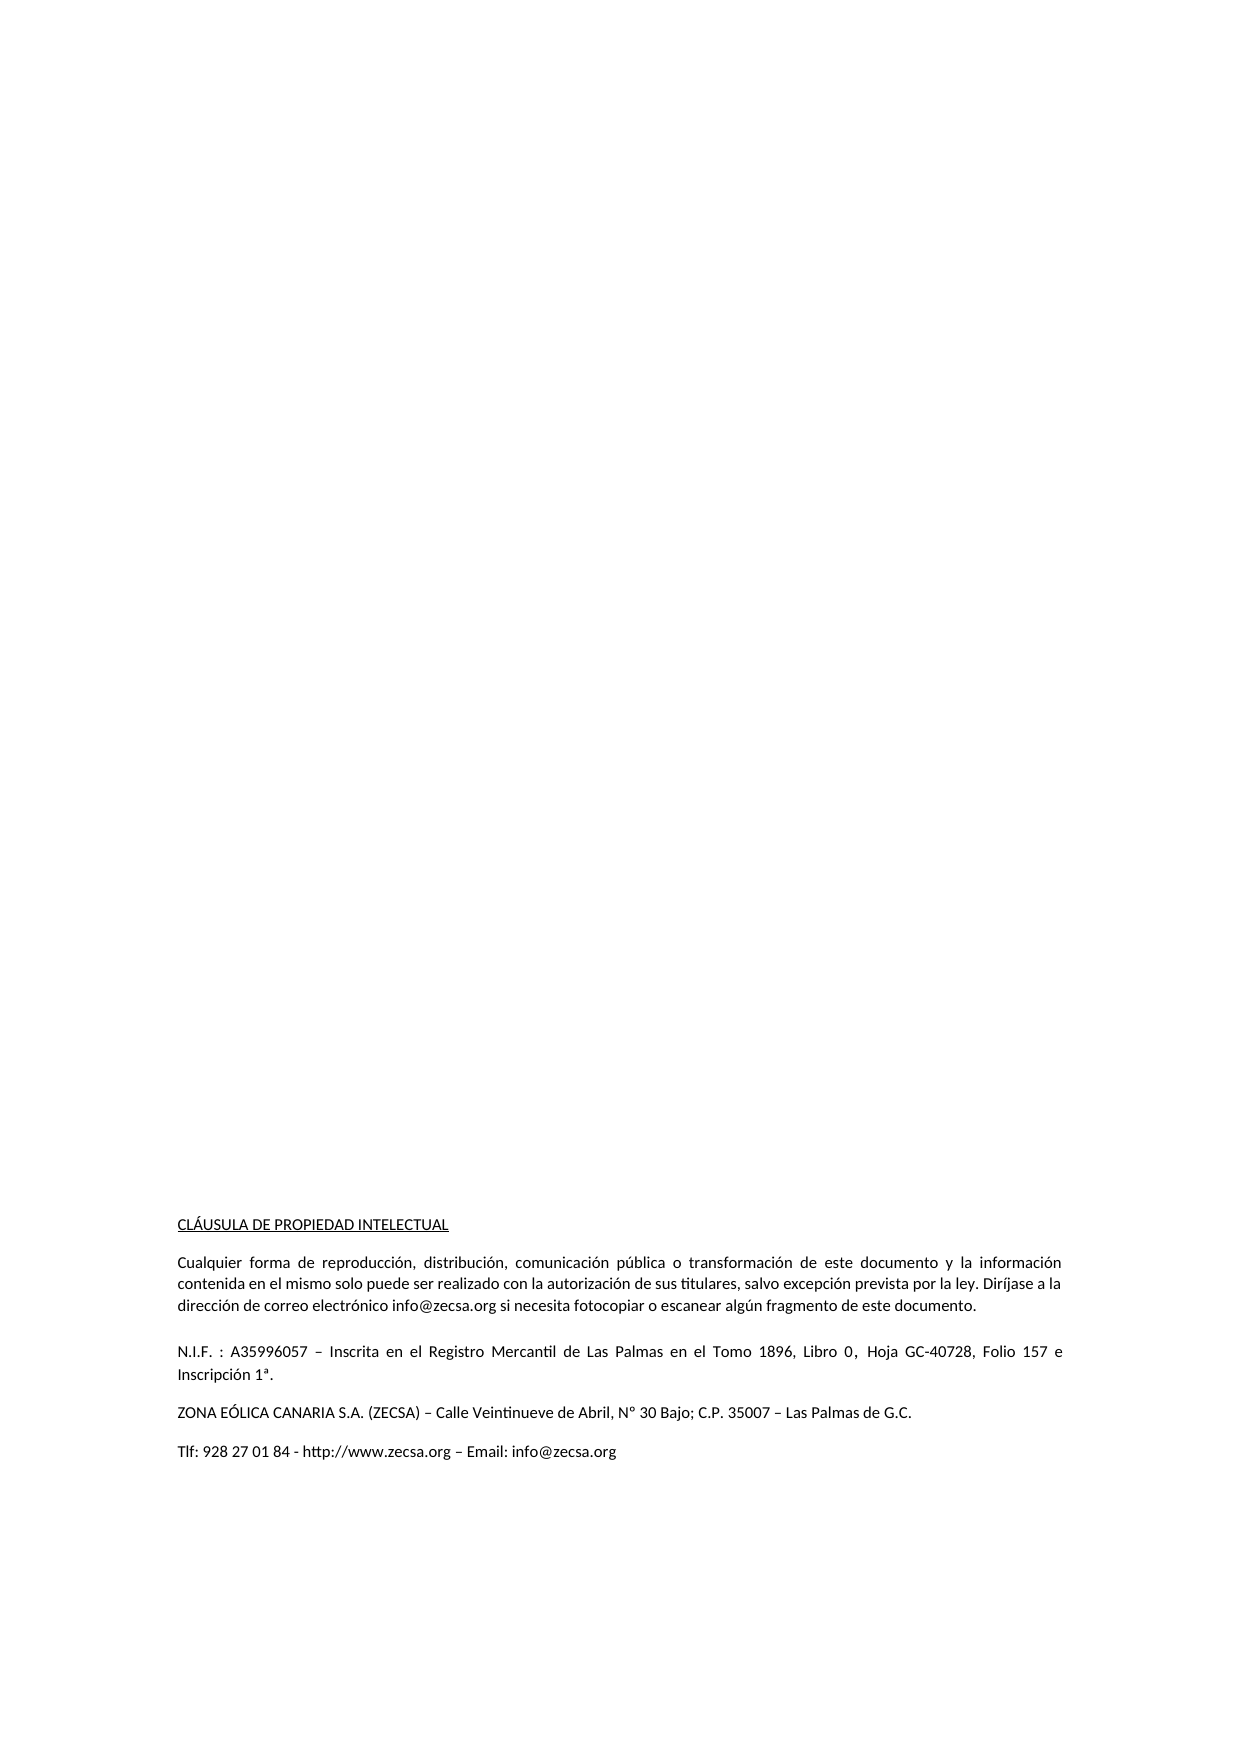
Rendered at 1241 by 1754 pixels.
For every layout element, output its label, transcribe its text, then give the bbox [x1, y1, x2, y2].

text N.I.F. : A35996057 – Inscrita en el Registro Mercantil de Las Palmas en el Tomo 1896, Libro 0, Hoja GC-40728, Folio 157 e Inscripción 1ª. [177, 1333, 1063, 1385]
text ZONA EÓLICA CANARIA S.A. (ZECSA) – Calle Veintinueve de Abril, Nº 30 Bajo; C.P. 35007 – Las Palmas de G.C. [177, 1403, 1063, 1423]
text CLÁUSULA DE PROPIEDAD INTELECTUAL [177, 1214, 1063, 1234]
text Tlf: 928 27 01 84 - http://www.zecsa.org – Email: info@zecsa.org [177, 1441, 1063, 1461]
text Cualquier forma de reproducción, distribución, comunicación pública o transformación de este documento y la información contenida en el mismo solo puede ser realizado con la autorización de sus titulares, salvo excepción prevista por la ley. Diríjase a la dirección de correo electrónico info@zecsa.org si necesita fotocopiar o escanear algún fragmento de este documento. [177, 1252, 1063, 1315]
